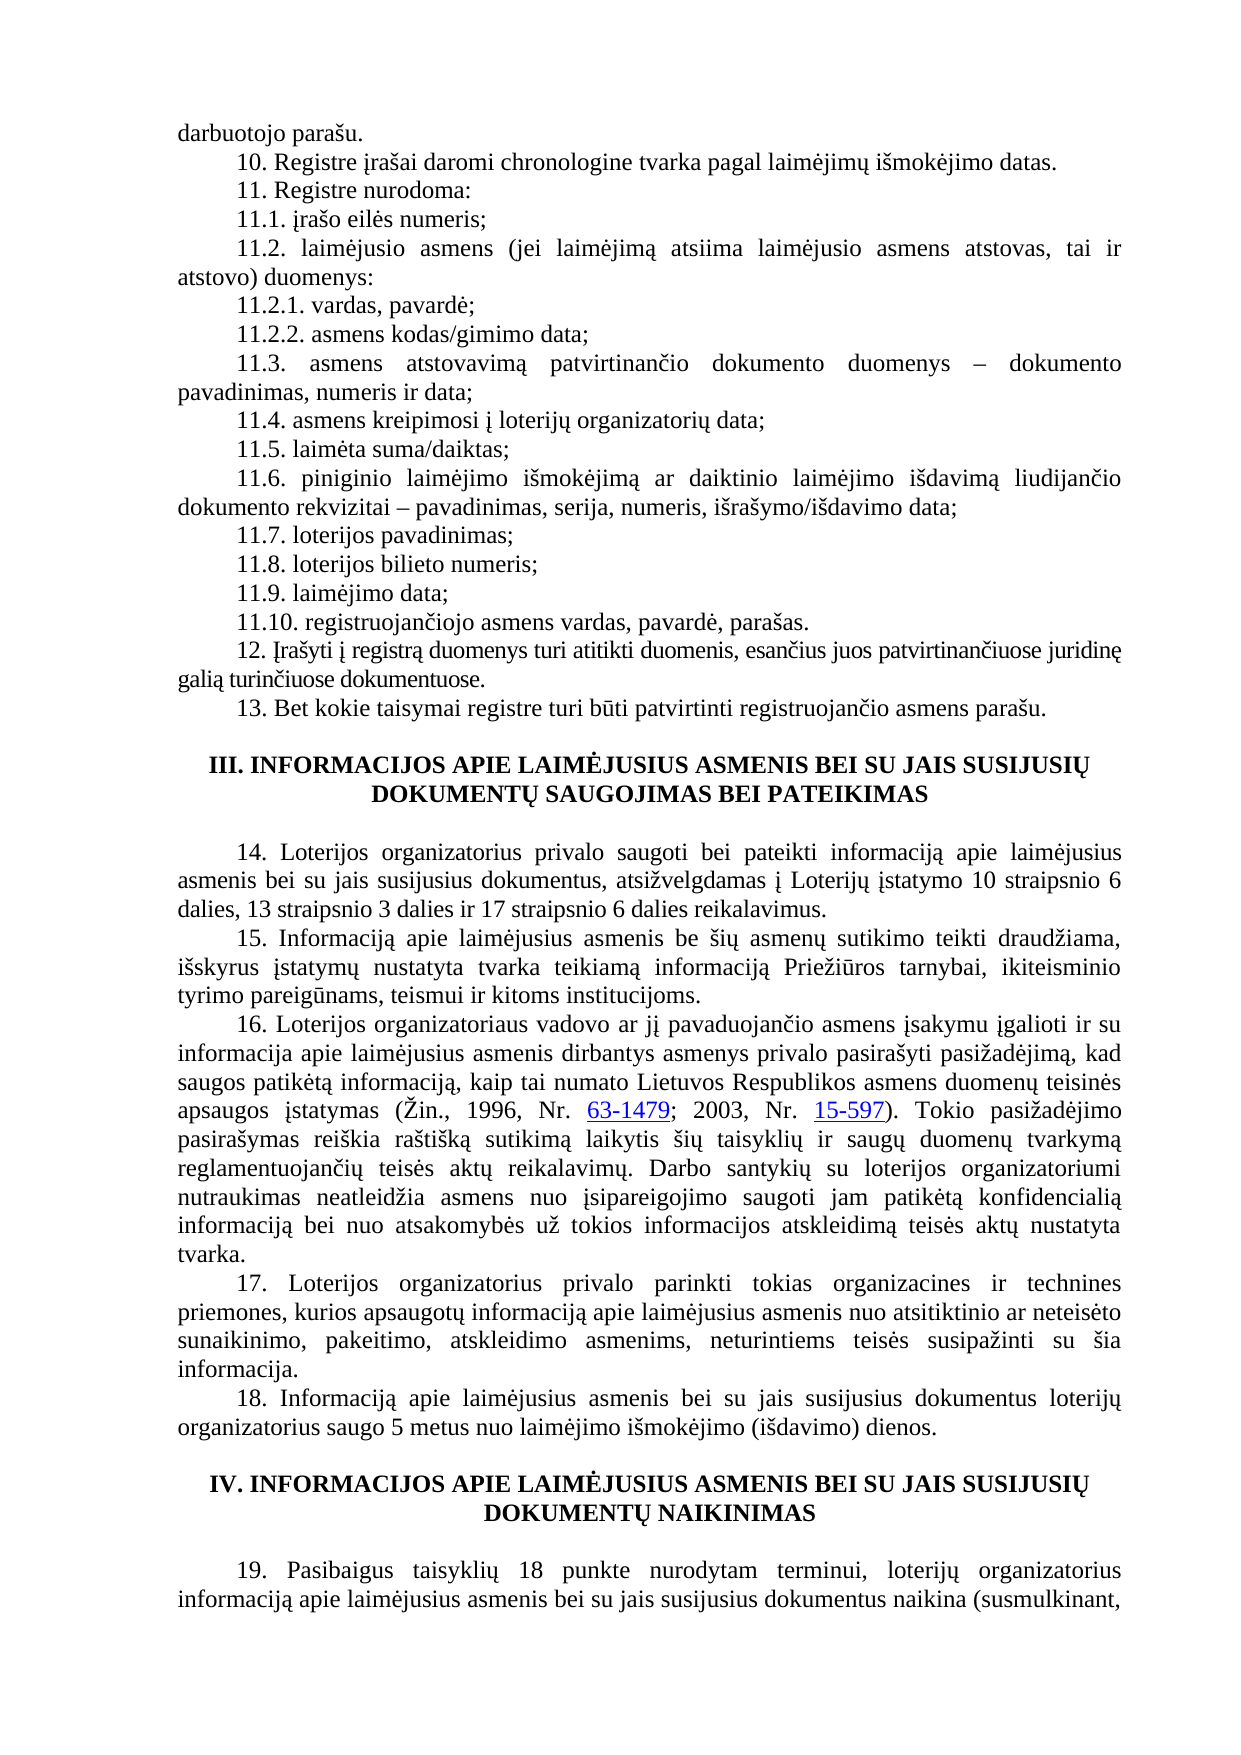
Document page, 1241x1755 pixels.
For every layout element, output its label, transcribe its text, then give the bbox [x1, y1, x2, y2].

text IV. INFORMACIJOS APIE LAIMĖJUSIUS ASMENIS BEI SU JAIS SUSIJUSIŲ DOKUMENTŲ NAIKINIMAS [177, 1469, 1122, 1527]
text 11.3. asmens atstovavimą patvirtinančio dokumento duomenys – dokumento pavadinimas, numeris ir data; [177, 348, 1122, 406]
text 11.6. piniginio laimėjimo išmokėjimą ar daiktinio laimėjimo išdavimą liudijančio dokumento rekvizitai – pavadinimas, serija, numeris, išrašymo/išdavimo data; [177, 463, 1122, 521]
text 11.7. loterijos pavadinimas; [177, 521, 1122, 549]
text 13. Bet kokie taisymai registre turi būti patvirtinti registruojančio asmens parašu. [177, 693, 1122, 722]
text III. INFORMACIJOS APIE LAIMĖJUSIUS ASMENIS BEI SU JAIS SUSIJUSIŲ DOKUMENTŲ SAUGOJIMAS BEI PATEIKIMAS [177, 751, 1122, 808]
text 12. Įrašyti į registrą duomenys turi atitikti duomenis, esančius juos patvirtinančiuose juridinę galią turinčiuose dokumentuose. [177, 636, 1122, 693]
text 11.10. registruojančiojo asmens vardas, pavardė, parašas. [177, 607, 1122, 636]
text 11.2.2. asmens kodas/gimimo data; [177, 319, 1122, 348]
text 10. Registre įrašai daromi chronologine tvarka pagal laimėjimų išmokėjimo datas. [177, 147, 1122, 176]
text 11.2. laimėjusio asmens (jei laimėjimą atsiima laimėjusio asmens atstovas, tai ir atstovo) duomenys: [177, 233, 1122, 291]
text 11. Registre nurodoma: [177, 176, 1122, 204]
text 11.9. laimėjimo data; [177, 578, 1122, 607]
text 14. Loterijos organizatorius privalo saugoti bei pateikti informaciją apie laimėjusius asmenis bei su jais susijusius dokumentus, atsižvelgdamas į Loterijų įstatymo 10 straipsnio 6 dalies, 13 straipsnio 3 dalies ir 17 straipsnio 6 dalies reikalavimus. [177, 837, 1122, 923]
text 17. Loterijos organizatorius privalo parinkti tokias organizacines ir technines priemones, kurios apsaugotų informaciją apie laimėjusius asmenis nuo atsitiktinio ar neteisėto sunaikinimo, pakeitimo, atskleidimo asmenims, neturintiems teisės susipažinti su šia informacija. [177, 1268, 1122, 1383]
text 11.5. laimėta suma/daiktas; [177, 434, 1122, 463]
text 16. Loterijos organizatoriaus vadovo ar jį pavaduojančio asmens įsakymu įgalioti ir su informacija apie laimėjusius asmenis dirbantys asmenys privalo pasirašyti pasižadėjimą, kad saugos patikėtą informaciją, kaip tai numato Lietuvos Respublikos asmens duomenų teisinės apsaugos įstatymas (Žin., 1996, Nr. 63-1479; 2003, Nr. 15-597). Tokio pasižadėjimo pasirašymas reiškia raštišką sutikimą laikytis šių taisyklių ir saugų duomenų tvarkymą reglamentuojančių teisės aktų reikalavimų. Darbo santykių su loterijos organizatoriumi nutraukimas neatleidžia asmens nuo įsipareigojimo saugoti jam patikėtą konfidencialią informaciją bei nuo atsakomybės už tokios informacijos atskleidimą teisės aktų nustatyta tvarka. [177, 1009, 1122, 1268]
text 19. Pasibaigus taisyklių 18 punkte nurodytam terminui, loterijų organizatorius informaciją apie laimėjusius asmenis bei su jais susijusius dokumentus naikina (susmulkinant, [177, 1556, 1122, 1613]
text 11.1. įrašo eilės numeris; [177, 204, 1122, 233]
text 18. Informaciją apie laimėjusius asmenis bei su jais susijusius dokumentus loterijų organizatorius saugo 5 metus nuo laimėjimo išmokėjimo (išdavimo) dienos. [177, 1383, 1122, 1441]
text darbuotojo parašu. [177, 118, 1122, 147]
text 11.2.1. vardas, pavardė; [177, 291, 1122, 319]
text 11.4. asmens kreipimosi į loterijų organizatorių data; [177, 406, 1122, 434]
text 11.8. loterijos bilieto numeris; [177, 549, 1122, 578]
text 15. Informaciją apie laimėjusius asmenis be šių asmenų sutikimo teikti draudžiama, išskyrus įstatymų nustatyta tvarka teikiamą informaciją Priežiūros tarnybai, ikiteisminio tyrimo pareigūnams, teismui ir kitoms institucijoms. [177, 923, 1122, 1009]
